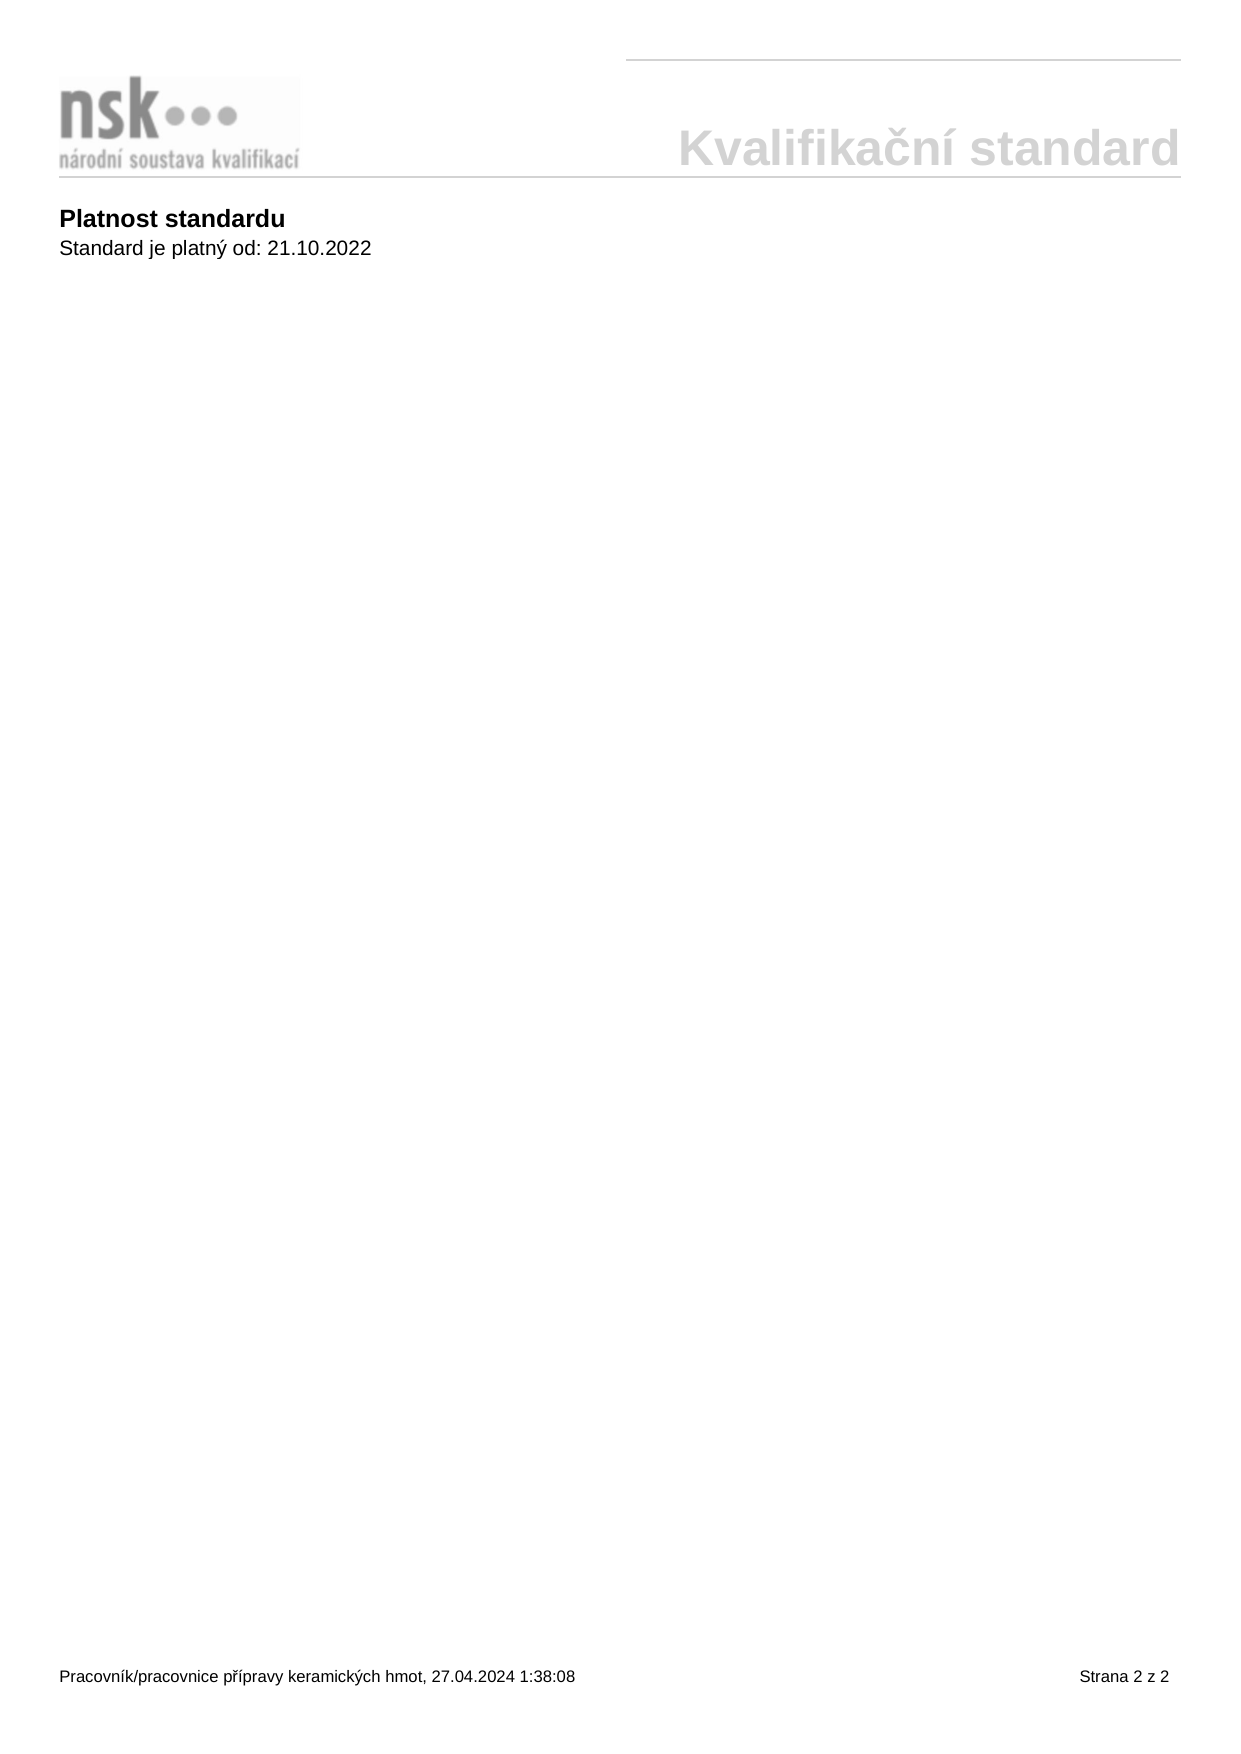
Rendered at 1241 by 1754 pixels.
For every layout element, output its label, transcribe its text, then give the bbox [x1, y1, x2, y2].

table_cell [626, 1159, 862, 1409]
table_cell [484, 1409, 620, 1658]
table_cell [1093, 1159, 1169, 1409]
table_cell [621, 59, 626, 170]
table_cell [1093, 1409, 1169, 1658]
table_cell [862, 559, 1093, 859]
table_cell [862, 259, 1093, 559]
table_cell [59, 559, 483, 859]
table_cell [59, 859, 483, 1159]
table_cell [1093, 559, 1169, 859]
table_cell [59, 1409, 483, 1658]
picture [58, 59, 621, 171]
table_cell [626, 859, 862, 1159]
table_cell Platnost standardu [59, 200, 1181, 236]
table_cell [620, 259, 626, 559]
table_cell [1169, 1658, 1181, 1694]
table_cell [484, 1159, 620, 1409]
table_cell [1169, 194, 1181, 200]
table_cell [862, 1159, 1093, 1409]
table_cell [484, 259, 620, 559]
table_cell [626, 559, 862, 859]
table_cell [620, 559, 626, 859]
table_cell [59, 178, 1181, 194]
table_cell [484, 171, 620, 176]
table_cell [1169, 559, 1181, 859]
table_cell [59, 194, 483, 200]
table_cell [1093, 259, 1169, 559]
table_cell Kvalifikační standard [626, 61, 1181, 176]
table_cell [862, 859, 1093, 1159]
table_cell [59, 259, 483, 559]
table_cell [1093, 194, 1169, 200]
table_cell [484, 859, 620, 1159]
table_cell [1169, 859, 1181, 1159]
table_cell [1093, 859, 1169, 1159]
table_cell Strana 2 z 2 [862, 1658, 1169, 1694]
table_cell [59, 171, 483, 176]
table_cell [620, 1409, 626, 1658]
table_cell [620, 859, 626, 1159]
table_cell [59, 1159, 483, 1409]
table_cell [626, 259, 862, 559]
table_cell [862, 1409, 1093, 1658]
table_cell [626, 1409, 862, 1658]
table_cell [620, 1159, 626, 1409]
table_cell Pracovník/pracovnice přípravy keramických hmot, 27.04.2024 1:38:08 [59, 1658, 862, 1694]
table_cell [1169, 1159, 1181, 1409]
table_cell [484, 559, 620, 859]
table_cell [1169, 259, 1181, 559]
table_cell Standard je platný od: 21.10.2022 [59, 236, 1181, 259]
table_cell [862, 194, 1093, 200]
table_cell [484, 194, 620, 200]
table_cell [626, 194, 862, 200]
table_cell [1169, 1409, 1181, 1658]
